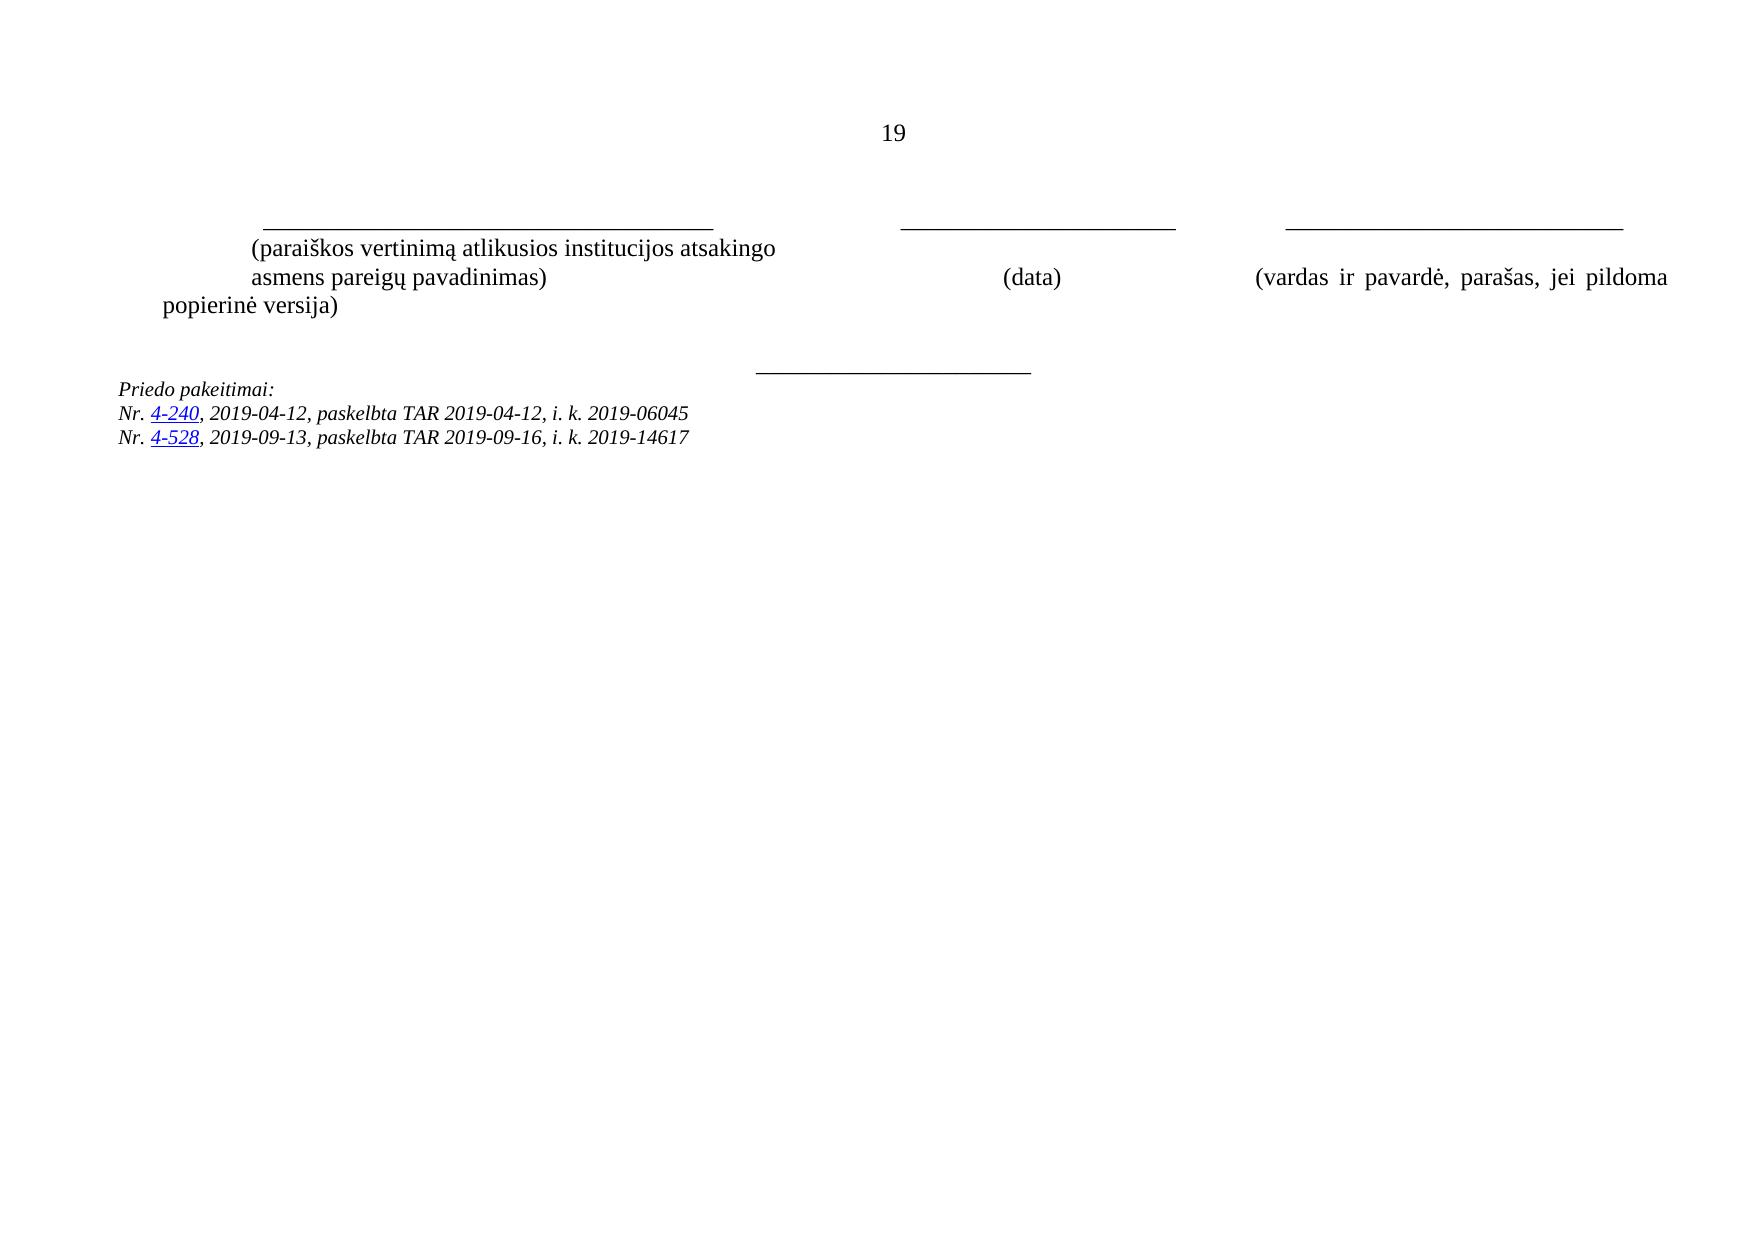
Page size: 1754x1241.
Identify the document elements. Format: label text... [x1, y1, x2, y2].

text ____________________________________ ______________________ ___________________________ [118, 204, 1668, 233]
text Nr. 4-240, 2019-04-12, paskelbta TAR 2019-04-12, i. k. 2019-06045 [118, 401, 1668, 425]
text Nr. 4-528, 2019-09-13, paskelbta TAR 2019-09-16, i. k. 2019-14617 [118, 425, 1668, 449]
text ______________________ [118, 348, 1668, 377]
text Priedo pakeitimai: [118, 377, 1668, 401]
text (paraiškos vertinimą atlikusios institucijos atsakingo [162, 233, 1668, 262]
text asmens pareigų pavadinimas) (data) (vardas ir pavardė, parašas, jei pildoma popierinė versija) [162, 262, 1668, 319]
